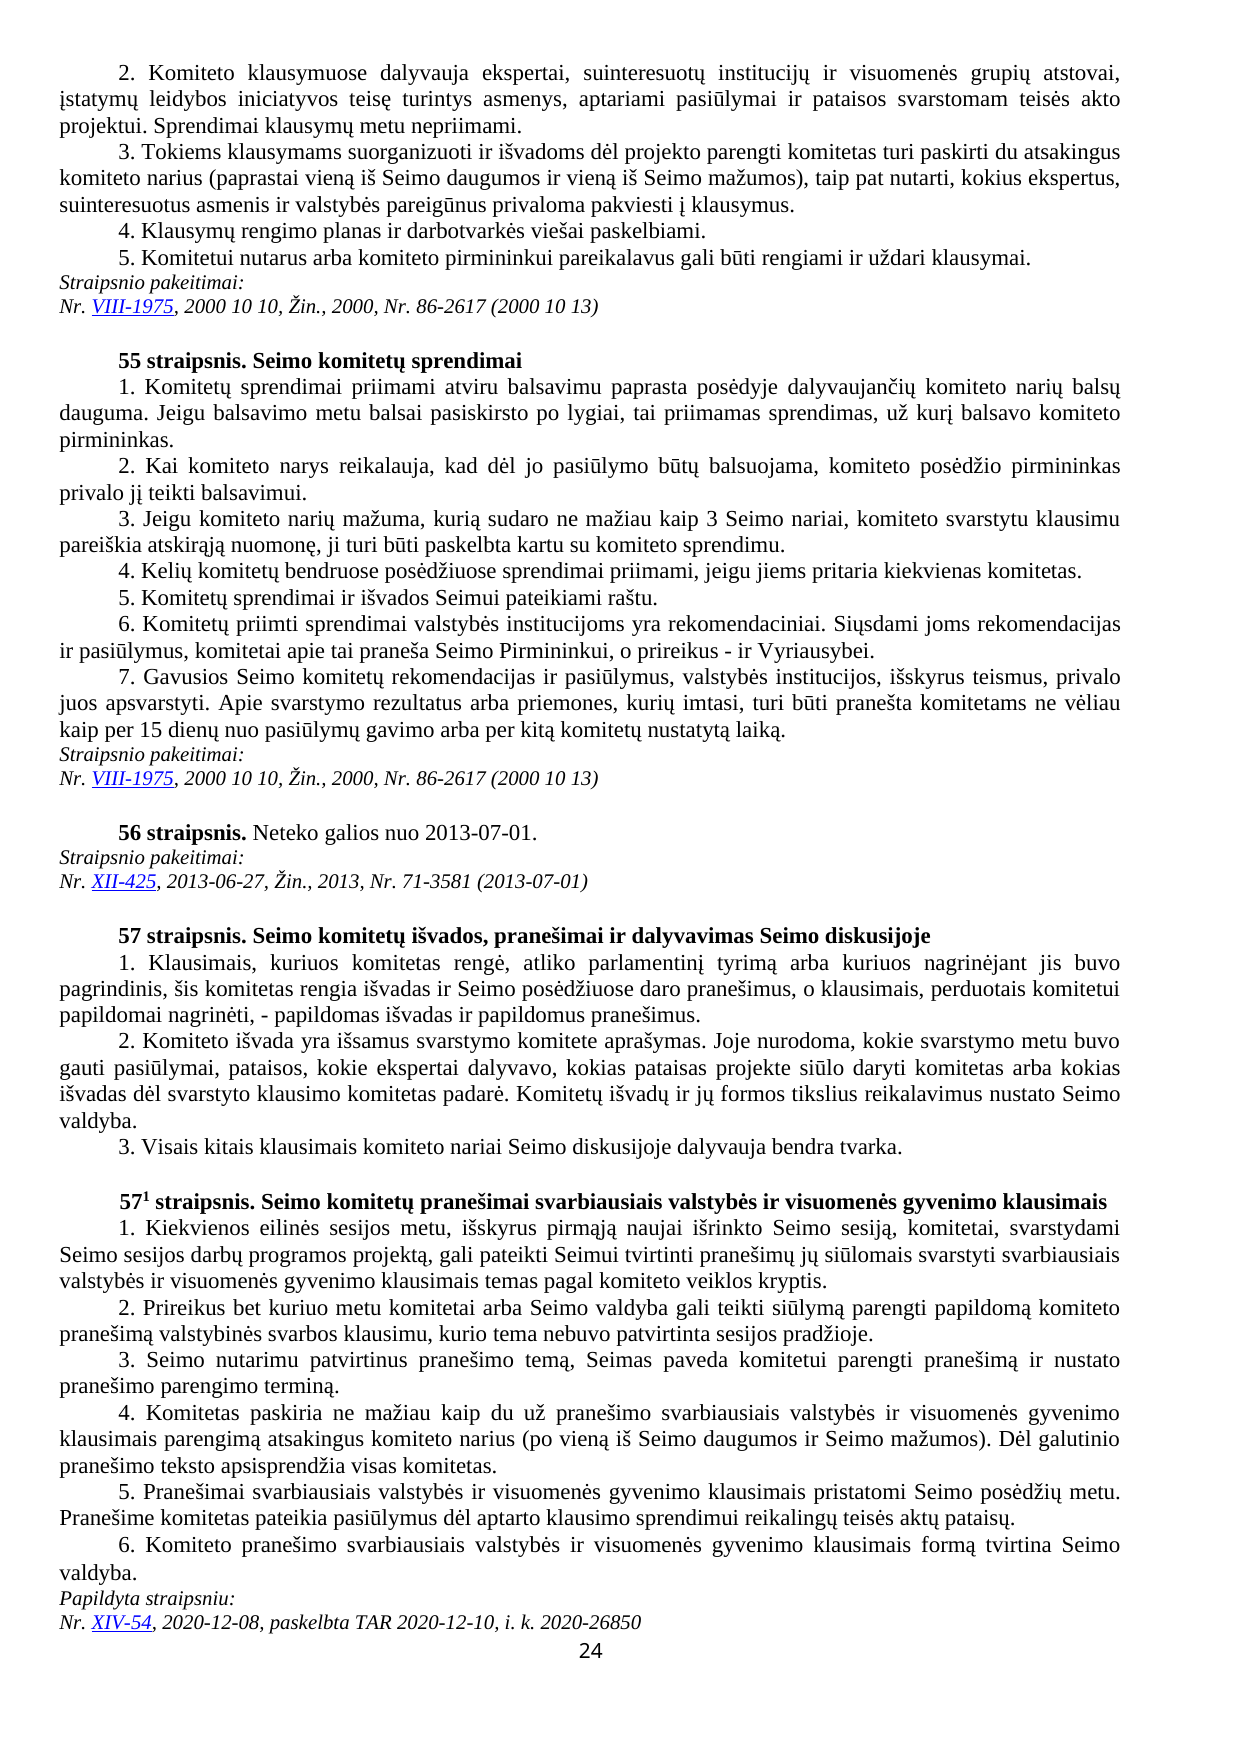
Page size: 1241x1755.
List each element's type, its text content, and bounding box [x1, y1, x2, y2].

text Nr. XII-425, 2013-06-27, Žin., 2013, Nr. 71-3581 (2013-07-01) [59, 869, 1122, 893]
text 56 straipsnis. Neteko galios nuo 2013-07-01. [59, 819, 1122, 845]
text 571 straipsnis. Seimo komitetų pranešimai svarbiausiais valstybės ir visuomenės gyvenimo klausimais [119, 1188, 1122, 1214]
text 3. Tokiems klausymams suorganizuoti ir išvadoms dėl projekto parengti komitetas turi paskirti du atsakingus komiteto narius (paprastai vieną iš Seimo daugumos ir vieną iš Seimo mažumos), taip pat nutarti, kokius ekspertus, suinteresuotus asmenis ir valstybės pareigūnus privaloma pakviesti į klausymus. [59, 138, 1122, 217]
text 4. Kelių komitetų bendruose posėdžiuose sprendimai priimami, jeigu jiems pritaria kiekvienas komitetas. [59, 558, 1122, 584]
text 2. Prireikus bet kuriuo metu komitetai arba Seimo valdyba gali teikti siūlymą parengti papildomą komiteto pranešimą valstybinės svarbos klausimu, kurio tema nebuvo patvirtinta sesijos pradžioje. [59, 1293, 1122, 1346]
text 5. Komitetui nutarus arba komiteto pirmininkui pareikalavus gali būti rengiami ir uždari klausymai. [59, 243, 1122, 270]
text 1. Klausimais, kuriuos komitetas rengė, atliko parlamentinį tyrimą arba kuriuos nagrinėjant jis buvo pagrindinis, šis komitetas rengia išvadas ir Seimo posėdžiuose daro pranešimus, o klausimais, perduotais komitetui papildomai nagrinėti, - papildomas išvadas ir papildomus pranešimus. [59, 948, 1122, 1028]
text Nr. XIV-54, 2020-12-08, paskelbta TAR 2020-12-10, i. k. 2020-26850 [59, 1610, 1122, 1634]
text Straipsnio pakeitimai: [59, 270, 1122, 294]
text 7. Gavusios Seimo komitetų rekomendacijas ir pasiūlymus, valstybės institucijos, išskyrus teismus, privalo juos apsvarstyti. Apie svarstymo rezultatus arba priemones, kurių imtasi, turi būti pranešta komitetams ne vėliau kaip per 15 dienų nuo pasiūlymų gavimo arba per kitą komitetų nustatytą laiką. [59, 663, 1122, 742]
text 4. Klausymų rengimo planas ir darbotvarkės viešai paskelbiami. [59, 217, 1122, 243]
text 2. Kai komiteto narys reikalauja, kad dėl jo pasiūlymo būtų balsuojama, komiteto posėdžio pirmininkas privalo jį teikti balsavimui. [59, 452, 1122, 505]
text 57 straipsnis. Seimo komitetų išvados, pranešimai ir dalyvavimas Seimo diskusijoje [118, 922, 1122, 948]
text 1. Komitetų sprendimai priimami atviru balsavimu paprasta posėdyje dalyvaujančių komiteto narių balsų dauguma. Jeigu balsavimo metu balsai pasiskirsto po lygiai, tai priimamas sprendimas, už kurį balsavo komiteto pirmininkas. [59, 373, 1122, 452]
text 3. Visais kitais klausimais komiteto nariai Seimo diskusijoje dalyvauja bendra tvarka. [59, 1133, 1122, 1159]
text Straipsnio pakeitimai: [59, 845, 1122, 869]
text 3. Jeigu komiteto narių mažuma, kurią sudaro ne mažiau kaip 3 Seimo nariai, komiteto svarstytu klausimu pareiškia atskirąją nuomonę, ji turi būti paskelbta kartu su komiteto sprendimu. [59, 505, 1122, 558]
text 3. Seimo nutarimu patvirtinus pranešimo temą, Seimas paveda komitetui parengti pranešimą ir nustato pranešimo parengimo terminą. [59, 1346, 1122, 1399]
text 55 straipsnis. Seimo komitetų sprendimai [59, 347, 1122, 373]
text Nr. VIII-1975, 2000 10 10, Žin., 2000, Nr. 86-2617 (2000 10 13) [59, 294, 1122, 318]
text 2. Komiteto klausymuose dalyvauja ekspertai, suinteresuotų institucijų ir visuomenės grupių atstovai, įstatymų leidybos iniciatyvos teisę turintys asmenys, aptariami pasiūlymai ir pataisos svarstomam teisės akto projektui. Sprendimai klausymų metu nepriimami. [59, 59, 1122, 138]
text Nr. VIII-1975, 2000 10 10, Žin., 2000, Nr. 86-2617 (2000 10 13) [59, 766, 1122, 790]
text 6. Komiteto pranešimo svarbiausiais valstybės ir visuomenės gyvenimo klausimais formą tvirtina Seimo valdyba. [59, 1531, 1122, 1586]
text 2. Komiteto išvada yra išsamus svarstymo komitete aprašymas. Joje nurodoma, kokie svarstymo metu buvo gauti pasiūlymai, pataisos, kokie ekspertai dalyvavo, kokias pataisas projekte siūlo daryti komitetas arba kokias išvadas dėl svarstyto klausimo komitetas padarė. Komitetų išvadų ir jų formos tikslius reikalavimus nustato Seimo valdyba. [59, 1028, 1122, 1133]
text 6. Komitetų priimti sprendimai valstybės institucijoms yra rekomendaciniai. Siųsdami joms rekomendacijas ir pasiūlymus, komitetai apie tai praneša Seimo Pirmininkui, o prireikus - ir Vyriausybei. [59, 610, 1122, 663]
text 5. Pranešimai svarbiausiais valstybės ir visuomenės gyvenimo klausimais pristatomi Seimo posėdžių metu. Pranešime komitetas pateikia pasiūlymus dėl aptarto klausimo sprendimui reikalingų teisės aktų pataisų. [59, 1478, 1122, 1531]
text 5. Komitetų sprendimai ir išvados Seimui pateikiami raštu. [59, 584, 1122, 610]
text 1. Kiekvienos eilinės sesijos metu, išskyrus pirmąją naujai išrinkto Seimo sesiją, komitetai, svarstydami Seimo sesijos darbų programos projektą, gali pateikti Seimui tvirtinti pranešimų jų siūlomais svarstyti svarbiausiais valstybės ir visuomenės gyvenimo klausimais temas pagal komiteto veiklos kryptis. [59, 1214, 1122, 1293]
text 4. Komitetas paskiria ne mažiau kaip du už pranešimo svarbiausiais valstybės ir visuomenės gyvenimo klausimais parengimą atsakingus komiteto narius (po vieną iš Seimo daugumos ir Seimo mažumos). Dėl galutinio pranešimo teksto apsisprendžia visas komitetas. [59, 1399, 1122, 1478]
text Straipsnio pakeitimai: [59, 742, 1122, 766]
text Papildyta straipsniu: [59, 1586, 1122, 1610]
